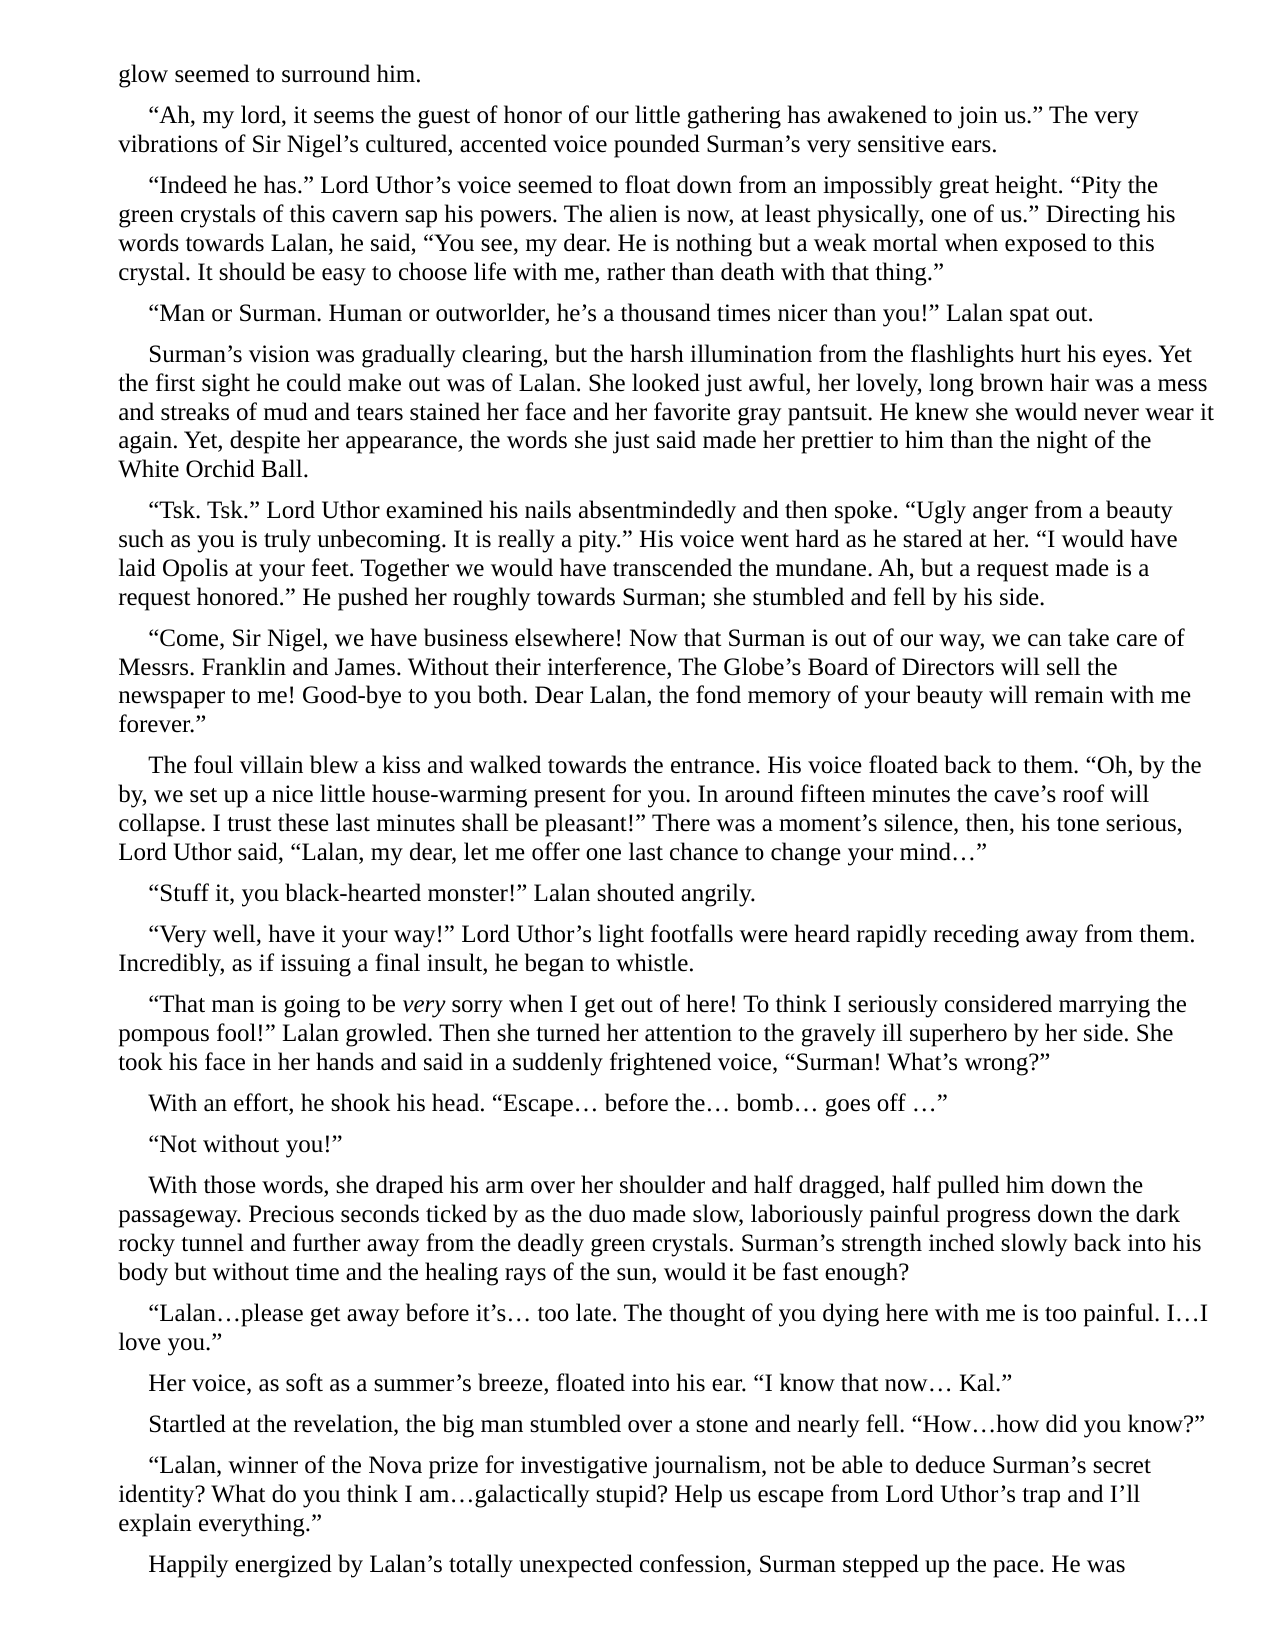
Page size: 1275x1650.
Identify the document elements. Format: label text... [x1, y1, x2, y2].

text “Tsk. Tsk.” Lord Uthor examined his nails absentmindedly and then spoke. “Ugly anger from a beauty such as you is truly unbecoming. It is really a pity.” His voice went hard as he stared at her. “I would have laid Opolis at your feet. Together we would have transcended the mundane. Ah, but a request made is a request honored.” He pushed her roughly towards Surman; she stumbled and fell by his side. [118, 495, 1216, 610]
text “Stuff it, you black-hearted monster!” Lalan shouted angrily. [118, 878, 1216, 907]
text With an effort, he shook his head. “Escape… before the… bomb… goes off …” [118, 1088, 1216, 1117]
text The foul villain blew a kiss and walked towards the entrance. His voice floated back to them. “Oh, by the by, we set up a nice little house-warming present for you. In around fifteen minutes the cave’s roof will collapse. I trust these last minutes shall be pleasant!” There was a moment’s silence, then, his tone serious, Lord Uthor said, “Lalan, my dear, let me offer one last chance to change your mind…” [118, 750, 1216, 865]
text With those words, she draped his arm over her shoulder and half dragged, half pulled him down the passageway. Precious seconds ticked by as the duo made slow, laboriously painful progress down the dark rocky tunnel and further away from the deadly green crystals. Surman’s strength inched slowly back into his body but without time and the healing rays of the sun, would it be fast enough? [118, 1170, 1216, 1285]
text “Indeed he has.” Lord Uthor’s voice seemed to float down from an impossibly great height. “Pity the green crystals of this cavern sap his powers. The alien is now, at least physically, one of us.” Directing his words towards Lalan, he said, “You see, my dear. He is nothing but a weak mortal when exposed to this crystal. It should be easy to choose life with me, rather than death with that thing.” [118, 170, 1216, 285]
text “Lalan, winner of the Nova prize for investigative journalism, not be able to deduce Surman’s secret identity? What do you think I am…galactically stupid? Help us escape from Lord Uthor’s trap and I’ll explain everything.” [118, 1450, 1216, 1537]
text “Man or Surman. Human or outworlder, he’s a thousand times nicer than you!” Lalan spat out. [118, 298, 1216, 327]
text “Lalan…please get away before it’s… too late. The thought of you dying here with me is too painful. I…I love you.” [118, 1298, 1216, 1355]
text “Come, Sir Nigel, we have business elsewhere! Now that Surman is out of our way, we can take care of Messrs. Franklin and James. Without their interference, The Globe’s Board of Directors will sell the newspaper to me! Good-bye to you both. Dear Lalan, the fond memory of your beauty will remain with me forever.” [118, 623, 1216, 738]
text Happily energized by Lalan’s totally unexpected confession, Surman stepped up the pace. He was [118, 1549, 1216, 1578]
text glow seemed to surround him. [118, 59, 1216, 88]
text “Ah, my lord, it seems the guest of honor of our little gathering has awakened to join us.” The very vibrations of Sir Nigel’s cultured, accented voice pounded Surman’s very sensitive ears. [118, 100, 1216, 158]
text “That man is going to be very sorry when I get out of here! To think I seriously considered marrying the pompous fool!” Lalan growled. Then she turned her attention to the gravely ill superhero by her side. She took his face in her hands and said in a suddenly frightened voice, “Surman! What’s wrong?” [118, 989, 1216, 1075]
text “Not without you!” [118, 1129, 1216, 1158]
text “Very well, have it your way!” Lord Uthor’s light footfalls were heard rapidly receding away from them. Incredibly, as if issuing a final insult, he began to whistle. [118, 919, 1216, 977]
text Surman’s vision was gradually clearing, but the harsh illumination from the flashlights hurt his eyes. Yet the first sight he could make out was of Lalan. She looked just awful, her lovely, long brown hair was a mess and streaks of mud and tears stained her face and her favorite gray pantsuit. He knew she would never wear it again. Yet, despite her appearance, the words she just said made her prettier to him than the night of the White Orchid Ball. [118, 339, 1216, 483]
text Her voice, as soft as a summer’s breeze, floated into his ear. “I know that now… Kal.” [118, 1368, 1216, 1397]
text Startled at the revelation, the big man stumbled over a stone and nearly fell. “How…how did you know?” [118, 1409, 1216, 1438]
